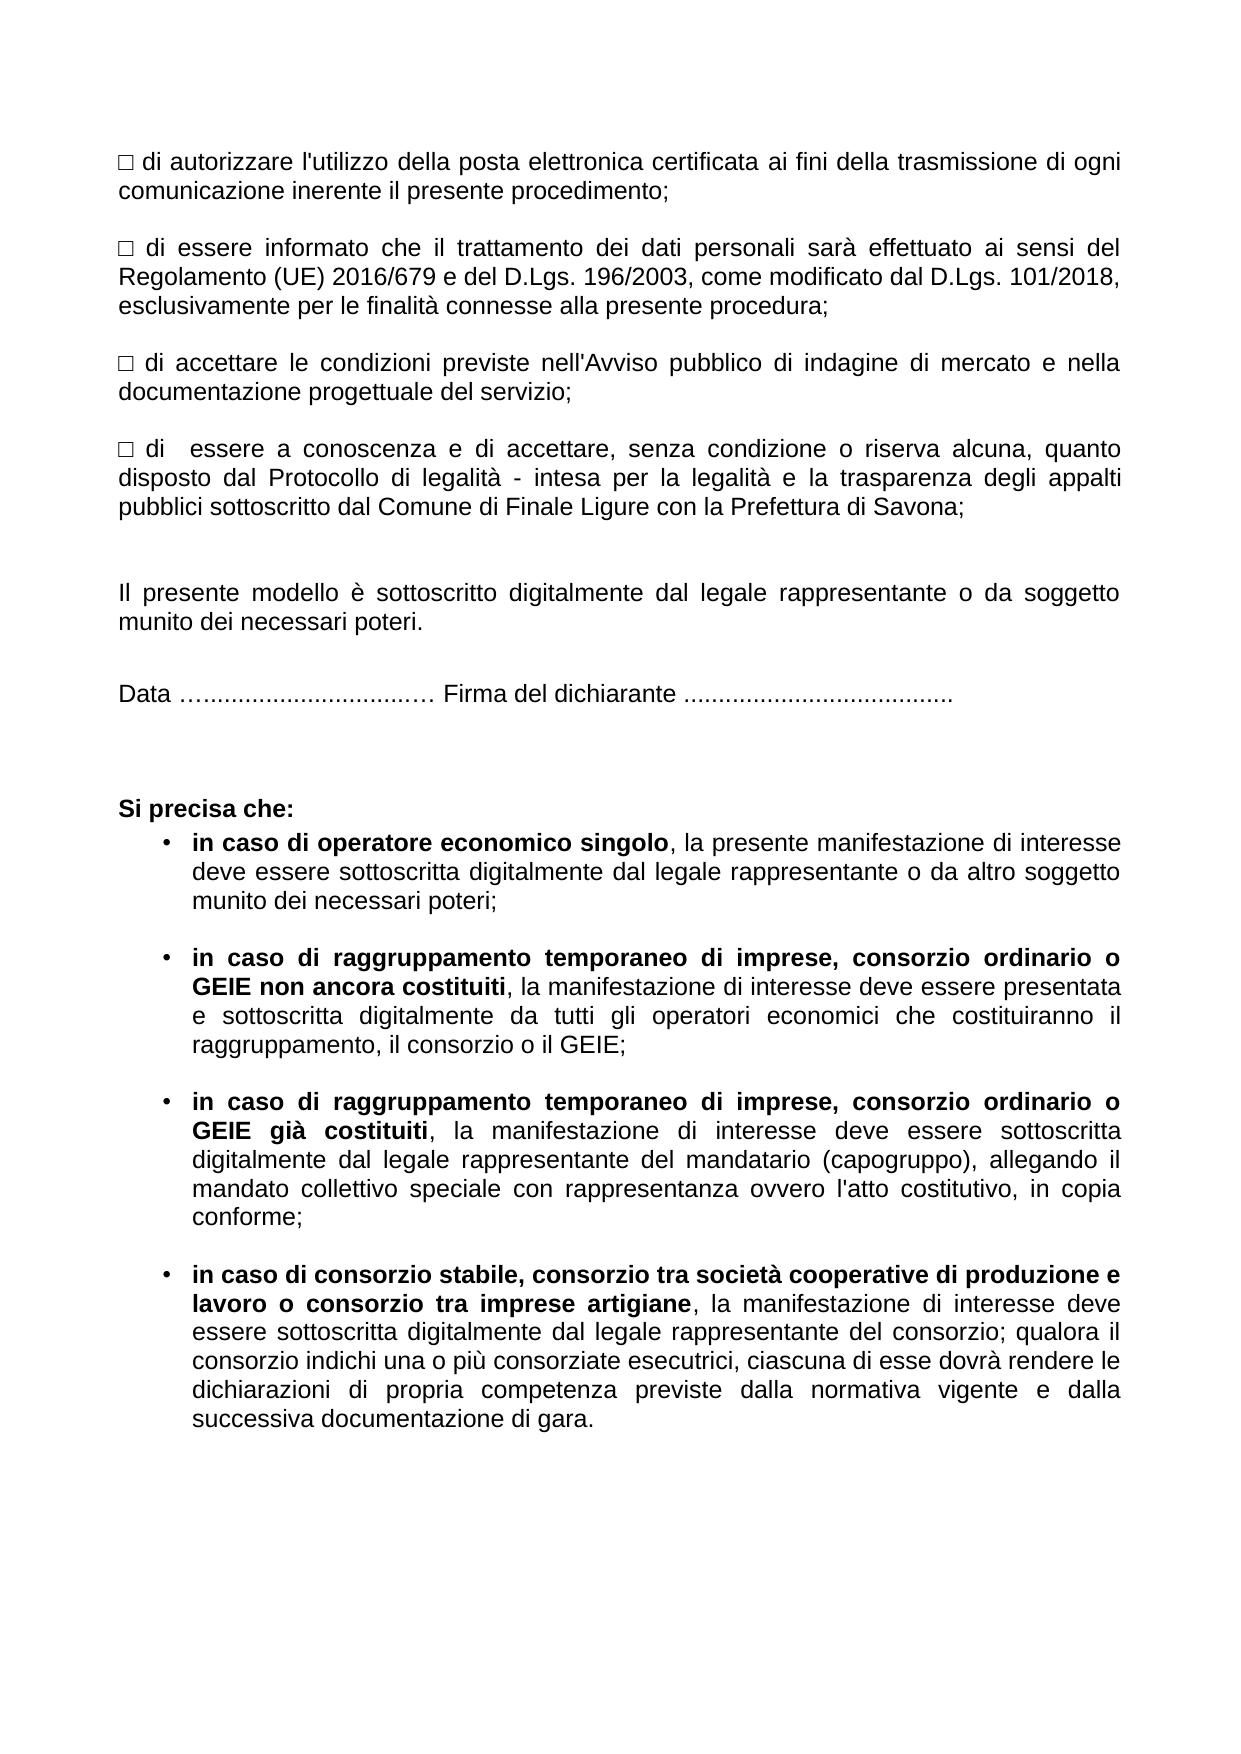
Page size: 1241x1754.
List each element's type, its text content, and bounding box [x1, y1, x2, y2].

list in caso di operatore economico singolo, la presente manifestazione di interesse deve essere sottoscritta digitalmente dal legale rappresentante o da altro soggetto munito dei necessari poteri; [162, 828, 1122, 914]
list in caso di raggruppamento temporaneo di imprese, consorzio ordinario o GEIE già costituiti, la manifestazione di interesse deve essere sottoscritta digitalmente dal legale rappresentante del mandatario (capogruppo), allegando il mandato collettivo speciale con rappresentanza ovvero l'atto costitutivo, in copia conforme; [162, 1087, 1122, 1231]
text Si precisa che: [118, 794, 1122, 822]
text Il presente modello è sottoscritto digitalmente dal legale rappresentante o da soggetto munito dei necessari poteri. [118, 578, 1122, 636]
text □ di essere a conoscenza e di accettare, senza condizione o riserva alcuna, quanto disposto dal Protocollo di legalità - intesa per la legalità e la trasparenza degli appalti pubblici sottoscritto dal Comune di Finale Ligure con la Prefettura di Savona; [118, 434, 1122, 521]
text □ di autorizzare l'utilizzo della posta elettronica certificata ai fini della trasmissione di ogni comunicazione inerente il presente procedimento; [118, 147, 1122, 204]
list in caso di consorzio stabile, consorzio tra società cooperative di produzione e lavoro o consorzio tra imprese artigiane, la manifestazione di interesse deve essere sottoscritta digitalmente dal legale rappresentante del consorzio; qualora il consorzio indichi una o più consorziate esecutrici, ciascuna di esse dovrà rendere le dichiarazioni di propria competenza previste dalla normativa vigente e dalla successiva documentazione di gara. [162, 1260, 1122, 1432]
text □ di accettare le condizioni previste nell'Avviso pubblico di indagine di mercato e nella documentazione progettuale del servizio; [118, 348, 1122, 406]
text □ di essere informato che il trattamento dei dati personali sarà effettuato ai sensi del Regolamento (UE) 2016/679 e del D.Lgs. 196/2003, come modificato dal D.Lgs. 101/2018, esclusivamente per le finalità connesse alla presente procedura; [118, 233, 1122, 319]
list in caso di raggruppamento temporaneo di imprese, consorzio ordinario o GEIE non ancora costituiti, la manifestazione di interesse deve essere presentata e sottoscritta digitalmente da tutti gli operatori economici che costituiranno il raggruppamento, il consorzio o il GEIE; [162, 943, 1122, 1058]
text Data …..............................… Firma del dichiarante ....................................... [118, 679, 1122, 707]
